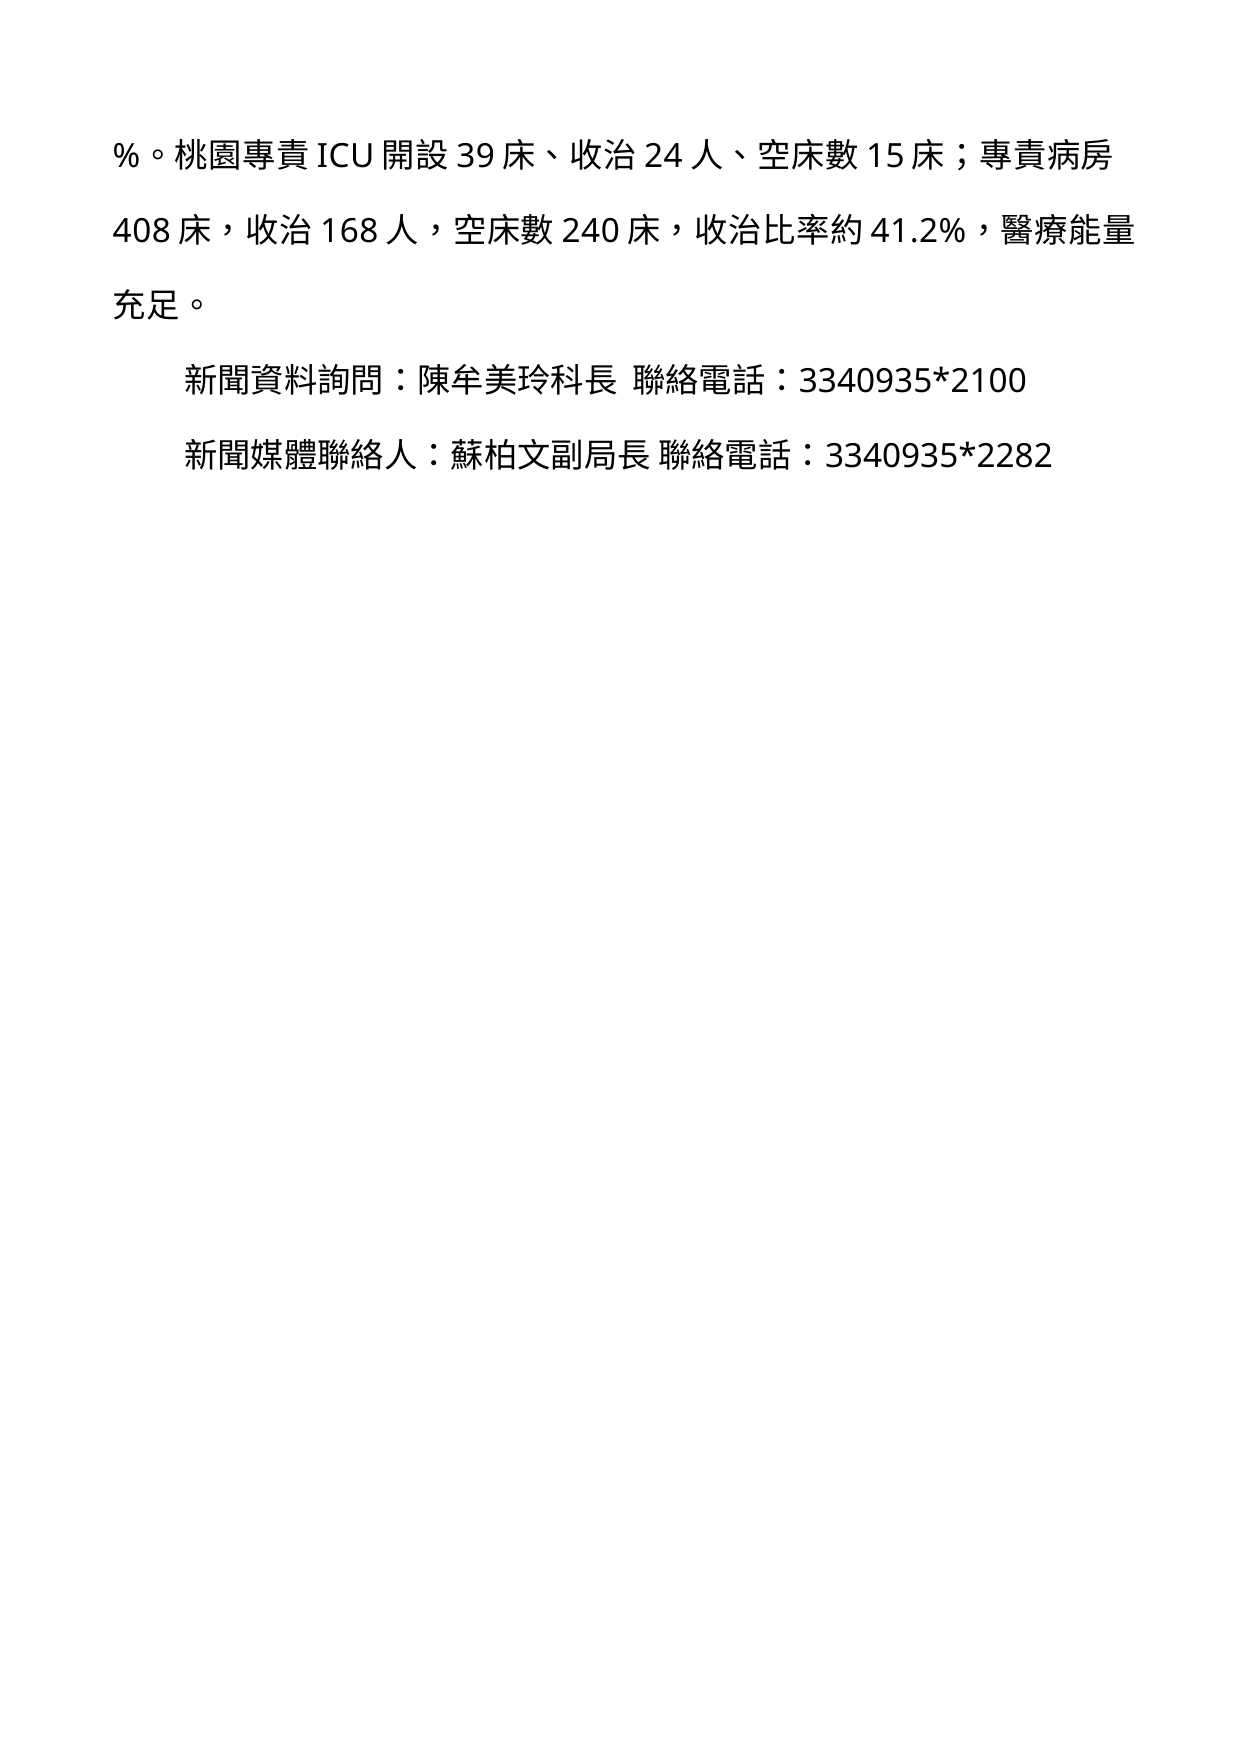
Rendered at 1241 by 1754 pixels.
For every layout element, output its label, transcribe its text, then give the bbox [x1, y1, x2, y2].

text %。桃園專責ICU開設39床、收治24人、空床數15床；專責病房408床，收治168人，空床數240床，收治比率約41.2%，醫療能量充足。 [112, 116, 1137, 341]
text 新聞資料詢問：陳牟美玲科長 聯絡電話：3340935*2100 [112, 341, 1137, 416]
text 新聞媒體聯絡人：蘇柏文副局長 聯絡電話：3340935*2282 [112, 416, 1137, 491]
